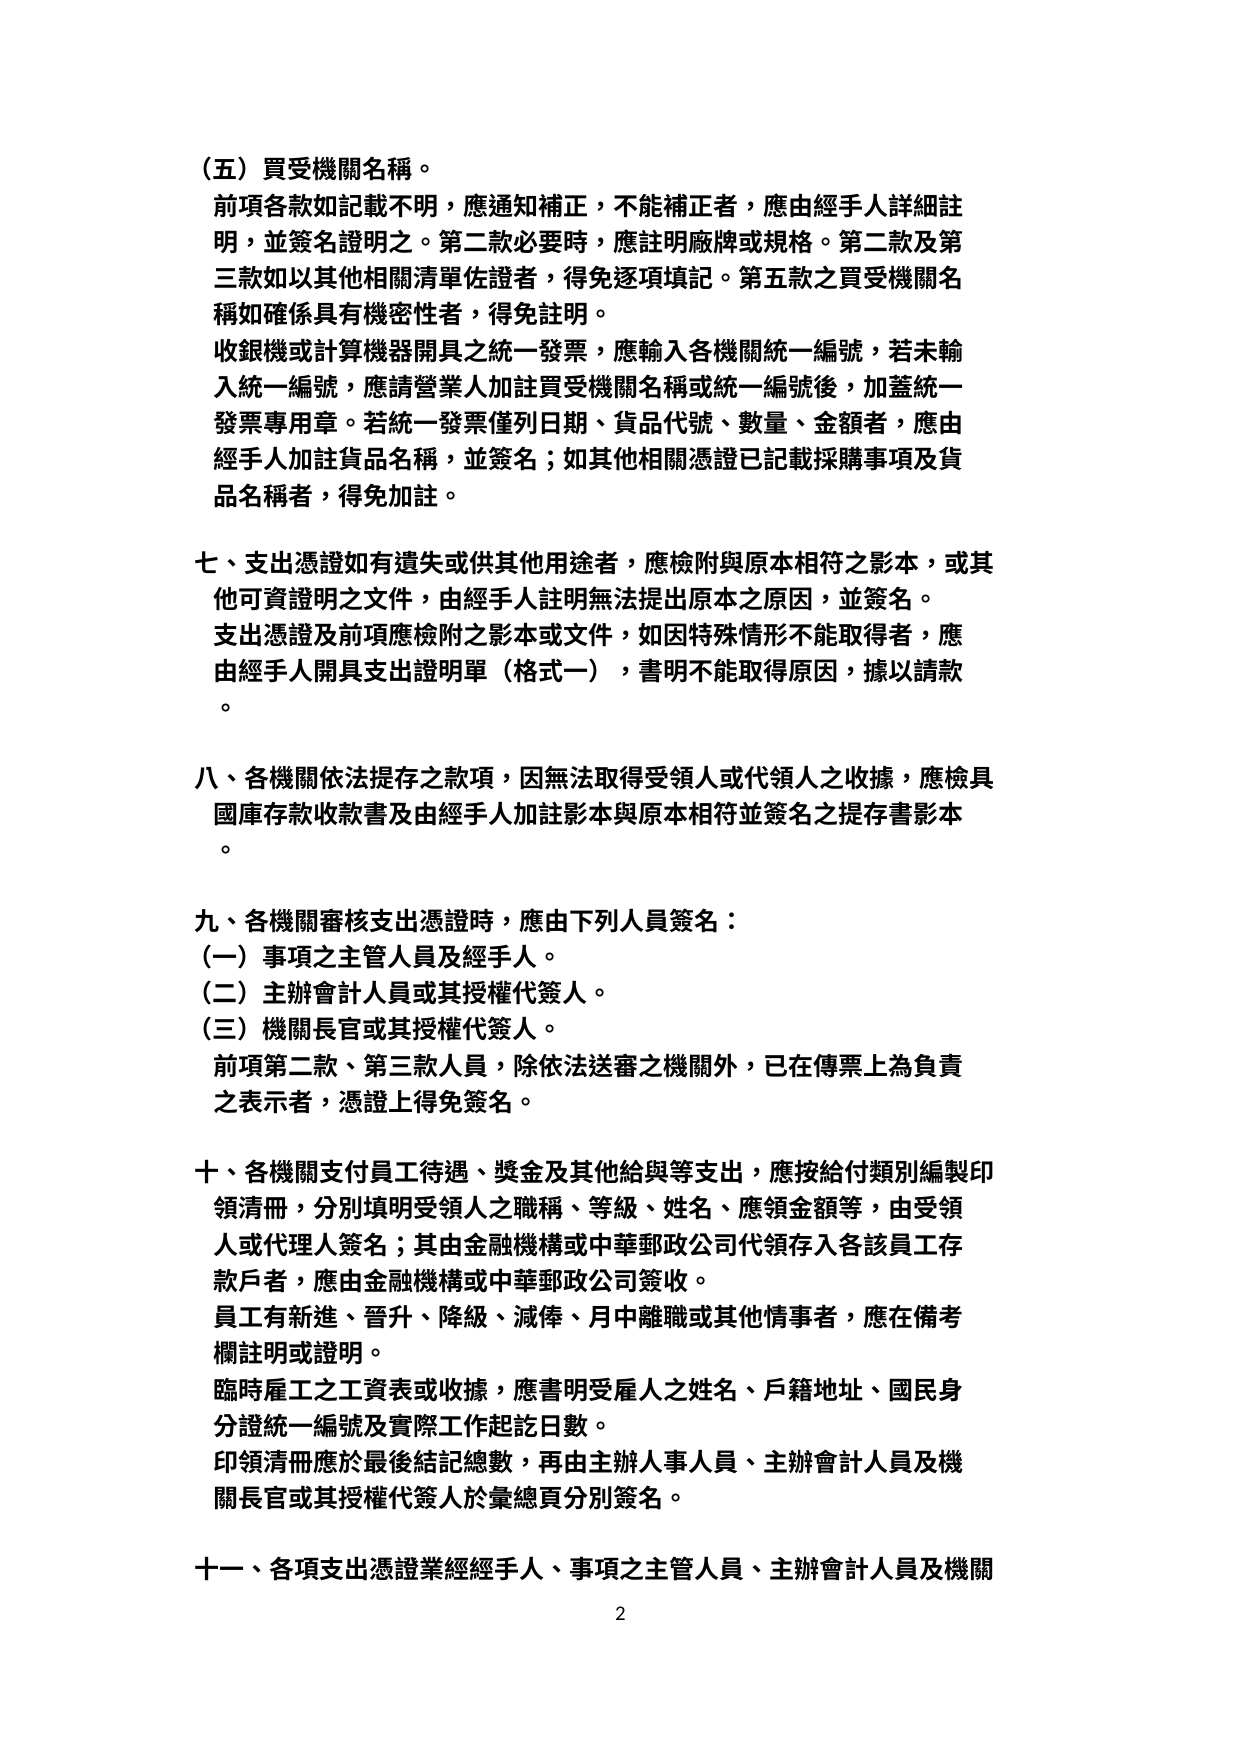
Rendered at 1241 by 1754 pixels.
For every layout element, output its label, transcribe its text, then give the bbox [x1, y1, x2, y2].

text 臨時雇工之工資表或收據，應書明受雇人之姓名、戶籍地址、國民身 [187, 1370, 1053, 1406]
text 。 [187, 831, 1053, 867]
text 收銀機或計算機器開具之統一發票，應輸入各機關統一編號，若未輸 [187, 331, 1053, 367]
text 人或代理人簽名；其由金融機構或中華郵政公司代領存入各該員工存 [187, 1225, 1053, 1261]
text 關長官或其授權代簽人於彙總頁分別簽名。 [187, 1479, 1053, 1515]
text 十、各機關支付員工待遇、獎金及其他給與等支出，應按給付類別編製印 [187, 1153, 1053, 1189]
text 員工有新進、晉升、降級、減俸、月中離職或其他情事者，應在備考 [187, 1298, 1053, 1334]
text （二）主辦會計人員或其授權代簽人。 [187, 974, 1053, 1010]
text （一）事項之主管人員及經手人。 [187, 937, 1053, 974]
text （五）買受機關名稱。 [187, 150, 1053, 186]
text 國庫存款收款書及由經手人加註影本與原本相符並簽名之提存書影本 [187, 794, 1053, 831]
text 八、各機關依法提存之款項，因無法取得受領人或代領人之收據，應檢具 [187, 758, 1053, 794]
text 前項各款如記載不明，應通知補正，不能補正者，應由經手人詳細註 [187, 186, 1053, 222]
text 九、各機關審核支出憑證時，應由下列人員簽名： [187, 901, 1053, 937]
text 十一、各項支出憑證業經經手人、事項之主管人員、主辦會計人員及機關 [187, 1549, 1053, 1586]
text 品名稱者，得免加註。 [187, 476, 1053, 512]
text 由經手人開具支出證明單（格式一），書明不能取得原因，據以請款 [187, 652, 1053, 688]
text （三）機關長官或其授權代簽人。 [187, 1010, 1053, 1046]
text 稱如確係具有機密性者，得免註明。 [187, 295, 1053, 331]
text 他可資證明之文件，由經手人註明無法提出原本之原因，並簽名。 [187, 579, 1053, 616]
text 三款如以其他相關清單佐證者，得免逐項填記。第五款之買受機關名 [187, 259, 1053, 295]
text 前項第二款、第三款人員，除依法送審之機關外，已在傳票上為負責 [187, 1046, 1053, 1082]
text 七、支出憑證如有遺失或供其他用途者，應檢附與原本相符之影本，或其 [187, 543, 1053, 579]
text 欄註明或證明。 [187, 1334, 1053, 1370]
text 經手人加註貨品名稱，並簽名；如其他相關憑證已記載採購事項及貨 [187, 440, 1053, 476]
text 明，並簽名證明之。第二款必要時，應註明廠牌或規格。第二款及第 [187, 222, 1053, 259]
text 入統一編號，應請營業人加註買受機關名稱或統一編號後，加蓋統一 [187, 367, 1053, 404]
text 領清冊，分別填明受領人之職稱、等級、姓名、應領金額等，由受領 [187, 1189, 1053, 1225]
text 。 [187, 688, 1053, 724]
text 款戶者，應由金融機構或中華郵政公司簽收。 [187, 1261, 1053, 1298]
text 之表示者，憑證上得免簽名。 [187, 1082, 1053, 1119]
text 分證統一編號及實際工作起訖日數。 [187, 1406, 1053, 1443]
text 支出憑證及前項應檢附之影本或文件，如因特殊情形不能取得者，應 [187, 616, 1053, 652]
text 印領清冊應於最後結記總數，再由主辦人事人員、主辦會計人員及機 [187, 1443, 1053, 1479]
text 發票專用章。若統一發票僅列日期、貨品代號、數量、金額者，應由 [187, 404, 1053, 440]
